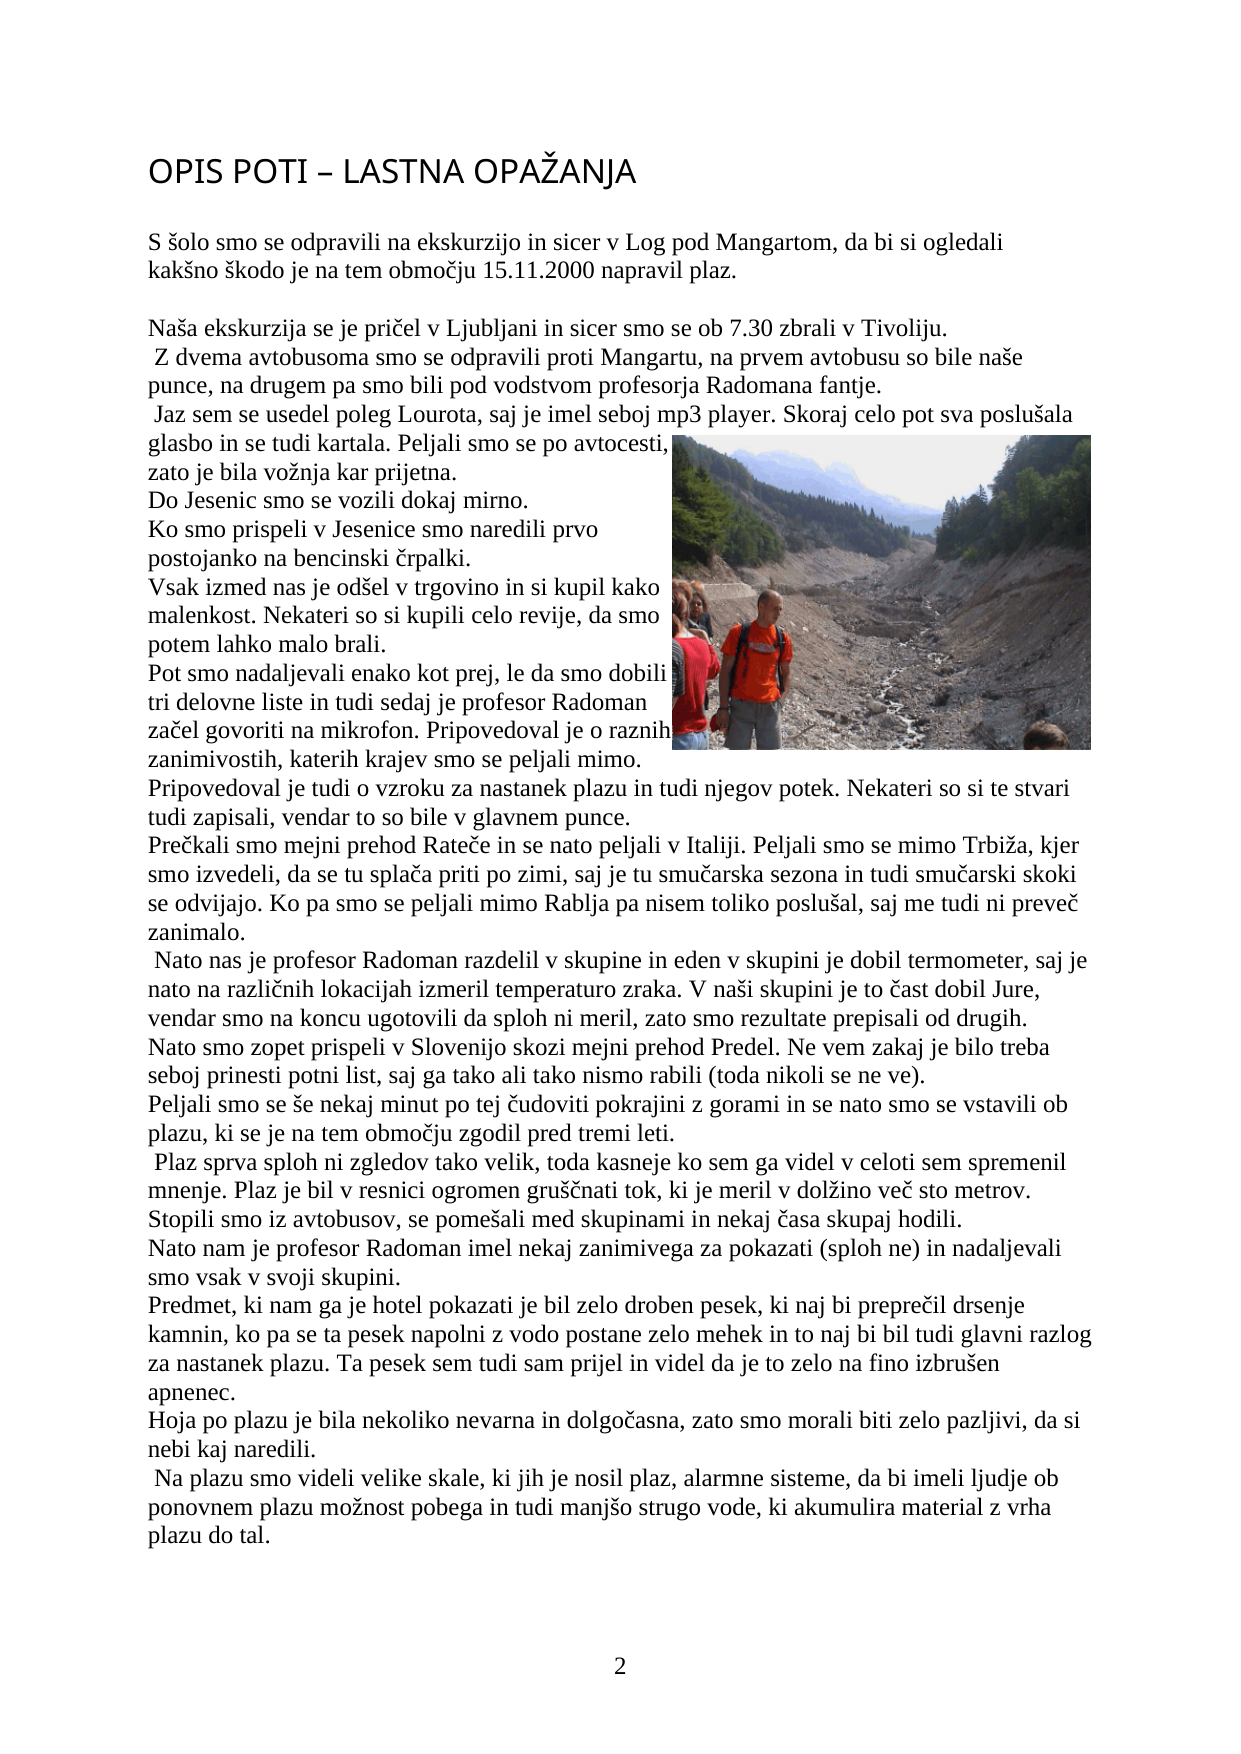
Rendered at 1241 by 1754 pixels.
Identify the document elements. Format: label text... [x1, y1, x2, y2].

text Do Jesenic smo se vozili dokaj mirno. [148, 485, 672, 514]
text Nato nas je profesor Radoman razdelil v skupine in eden v skupini je dobil termometer, saj je nato na različnih lokacijah izmeril temperaturo zraka. V naši skupini je to čast dobil Jure, vendar smo na koncu ugotovili da sploh ni meril, zato smo rezultate prepisali od drugih. [148, 945, 1093, 1032]
text Naša ekskurzija se je pričel v Ljubljani in sicer smo se ob 7.30 zbrali v Tivoliju. [73, 313, 1093, 342]
text Nato smo zopet prispeli v Slovenijo skozi mejni prehod Predel. Ne vem zakaj je bilo treba seboj prinesti potni list, saj ga tako ali tako nismo rabili (toda nikoli se ne ve). [148, 1032, 1093, 1089]
text Ko smo prispeli v Jesenice smo naredili prvo postojanko na bencinski črpalki. [148, 514, 672, 572]
text Hoja po plazu je bila nekoliko nevarna in dolgočasna, zato smo morali biti zelo pazljivi, da si nebi kaj naredili. [148, 1405, 1093, 1463]
subtitle S šolo smo se odpravili na ekskurzijo in sicer v Log pod Mangartom, da bi si ogledali kakšno škodo je na tem območju 15.11.2000 napravil plaz. [148, 227, 1066, 284]
text Vsak izmed nas je odšel v trgovino in si kupil kako malenkost. Nekateri so si kupili celo revije, da smo potem lahko malo brali. [148, 572, 672, 658]
text Nato nam je profesor Radoman imel nekaj zanimivega za pokazati (sploh ne) in nadaljevali smo vsak v svoji skupini. [148, 1233, 1093, 1290]
text Jaz sem se usedel poleg Lourota, saj je imel seboj mp3 player. Skoraj celo pot sva poslušala glasbo in se tudi kartala. Peljali smo se po avtocesti, zato je bila vožnja kar prijetna. [148, 399, 1093, 485]
text Na plazu smo videli velike skale, ki jih je nosil plaz, alarmne sisteme, da bi imeli ljudje ob ponovnem plazu možnost pobega in tudi manjšo strugo vode, ki akumulira material z vrha plazu do tal. [148, 1463, 1093, 1549]
picture [672, 435, 1091, 750]
text Plaz sprva sploh ni zgledov tako velik, toda kasneje ko sem ga videl v celoti sem spremenil mnenje. Plaz je bil v resnici ogromen gruščnati tok, ki je meril v dolžino več sto metrov. [148, 1147, 1093, 1204]
text Predmet, ki nam ga je hotel pokazati je bil zelo droben pesek, ki naj bi preprečil drsenje kamnin, ko pa se ta pesek napolni z vodo postane zelo mehek in to naj bi bil tudi glavni razlog za nastanek plazu. Ta pesek sem tudi sam prijel in videl da je to zelo na fino izbrušen apnenec. [148, 1290, 1093, 1405]
text OPIS POTI – LASTNA OPAŽANJA [148, 148, 1093, 193]
text Z dvema avtobusoma smo se odpravili proti Mangartu, na prvem avtobusu so bile naše punce, na drugem pa smo bili pod vodstvom profesorja Radomana fantje. [148, 342, 1093, 399]
text Pot smo nadaljevali enako kot prej, le da smo dobili tri delovne liste in tudi sedaj je profesor Radoman začel govoriti na mikrofon. Pripovedoval je o raznih zanimivostih, katerih krajev smo se peljali mimo. Pripovedoval je tudi o vzroku za nastanek plazu in tudi njegov potek. Nekateri so si te stvari tudi zapisali, vendar to so bile v glavnem punce. [148, 658, 1093, 830]
text Stopili smo iz avtobusov, se pomešali med skupinami in nekaj časa skupaj hodili. [148, 1204, 1093, 1233]
text Prečkali smo mejni prehod Rateče in se nato peljali v Italiji. Peljali smo se mimo Trbiža, kjer smo izvedeli, da se tu splača priti po zimi, saj je tu smučarska sezona in tudi smučarski skoki se odvijajo. Ko pa smo se peljali mimo Rablja pa nisem toliko poslušal, saj me tudi ni preveč zanimalo. [148, 830, 1093, 945]
text Peljali smo se še nekaj minut po tej čudoviti pokrajini z gorami in se nato smo se vstavili ob plazu, ki se je na tem območju zgodil pred tremi leti. [148, 1089, 1093, 1147]
